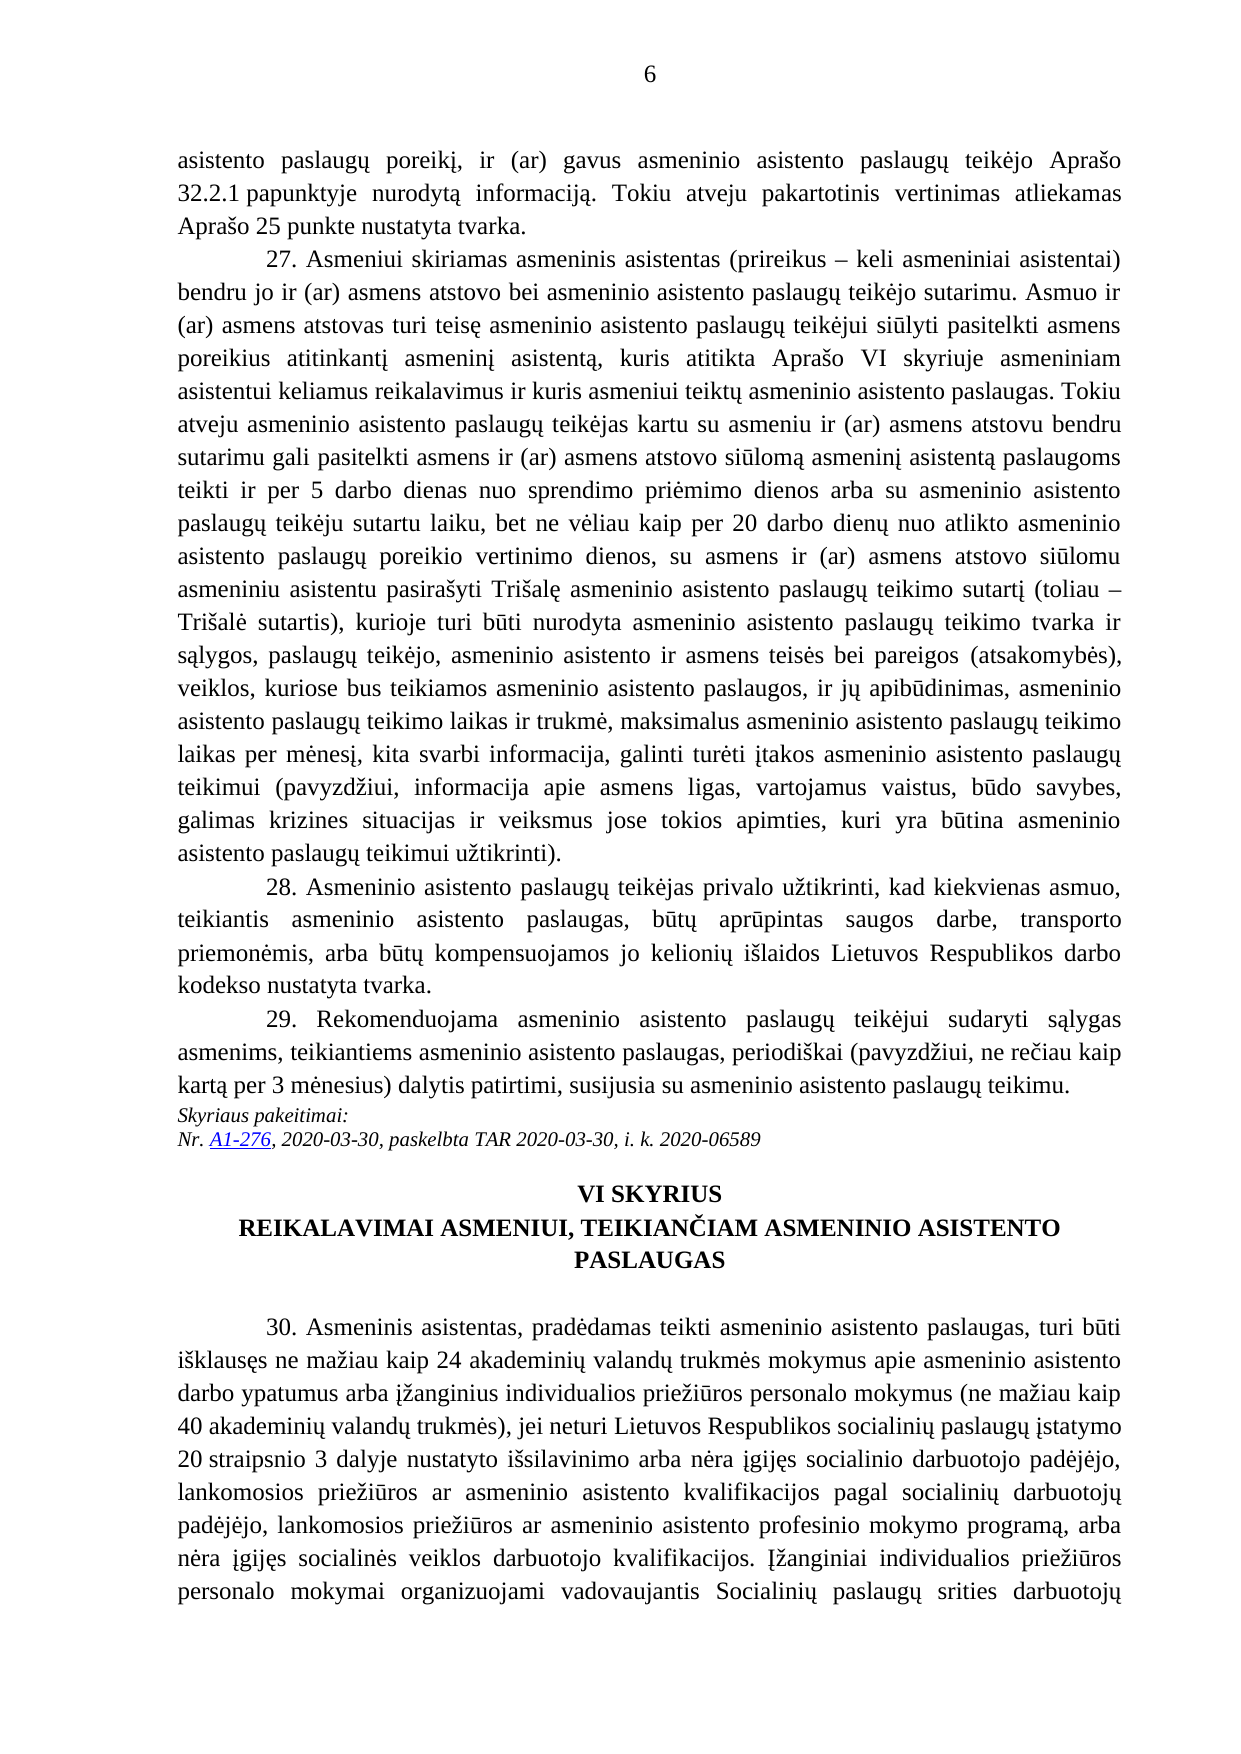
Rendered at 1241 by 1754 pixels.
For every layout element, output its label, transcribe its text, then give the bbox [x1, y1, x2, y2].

text asistento paslaugų poreikį, ir (ar) gavus asmeninio asistento paslaugų teikėjo Aprašo 32.2.1 papunktyje nurodytą informaciją. Tokiu atveju pakartotinis vertinimas atliekamas Aprašo 25 punkte nustatyta tvarka. [177, 145, 1122, 240]
text 30. Asmeninis asistentas, pradėdamas teikti asmeninio asistento paslaugas, turi būti išklausęs ne mažiau kaip 24 akademinių valandų trukmės mokymus apie asmeninio asistento darbo ypatumus arba įžanginius individualios priežiūros personalo mokymus (ne mažiau kaip 40 akademinių valandų trukmės), jei neturi Lietuvos Respublikos socialinių paslaugų įstatymo 20 straipsnio 3 dalyje nustatyto išsilavinimo arba nėra įgijęs socialinio darbuotojo padėjėjo, lankomosios priežiūros ar asmeninio asistento kvalifikacijos pagal socialinių darbuotojų padėjėjo, lankomosios priežiūros ar asmeninio asistento profesinio mokymo programą, arba nėra įgijęs socialinės veiklos darbuotojo kvalifikacijos. Įžanginiai individualios priežiūros personalo mokymai organizuojami vadovaujantis Socialinių paslaugų srities darbuotojų [177, 1312, 1122, 1604]
text Nr. A1-276, 2020-03-30, paskelbta TAR 2020-03-30, i. k. 2020-06589 [177, 1127, 1122, 1151]
text Skyriaus pakeitimai: [177, 1103, 1122, 1127]
text 29. Rekomenduojama asmeninio asistento paslaugų teikėjui sudaryti sąlygas asmenims, teikiantiems asmeninio asistento paslaugas, periodiškai (pavyzdžiui, ne rečiau kaip kartą per 3 mėnesius) dalytis patirtimi, susijusia su asmeninio asistento paslaugų teikimu. [177, 1004, 1122, 1098]
text 27. Asmeniui skiriamas asmeninis asistentas (prireikus – keli asmeniniai asistentai) bendru jo ir (ar) asmens atstovo bei asmeninio asistento paslaugų teikėjo sutarimu. Asmuo ir (ar) asmens atstovas turi teisę asmeninio asistento paslaugų teikėjui siūlyti pasitelkti asmens poreikius atitinkantį asmeninį asistentą, kuris atitikta Aprašo VI skyriuje asmeniniam asistentui keliamus reikalavimus ir kuris asmeniui teiktų asmeninio asistento paslaugas. Tokiu atveju asmeninio asistento paslaugų teikėjas kartu su asmeniu ir (ar) asmens atstovu bendru sutarimu gali pasitelkti asmens ir (ar) asmens atstovo siūlomą asmeninį asistentą paslaugoms teikti ir per 5 darbo dienas nuo sprendimo priėmimo dienos arba su asmeninio asistento paslaugų teikėju sutartu laiku, bet ne vėliau kaip per 20 darbo dienų nuo atlikto asmeninio asistento paslaugų poreikio vertinimo dienos, su asmens ir (ar) asmens atstovo siūlomu asmeniniu asistentu pasirašyti Trišalę asmeninio asistento paslaugų teikimo sutartį (toliau – Trišalė sutartis), kurioje turi būti nurodyta asmeninio asistento paslaugų teikimo tvarka ir sąlygos, paslaugų teikėjo, asmeninio asistento ir asmens teisės bei pareigos (atsakomybės), veiklos, kuriose bus teikiamos asmeninio asistento paslaugos, ir jų apibūdinimas, asmeninio asistento paslaugų teikimo laikas ir trukmė, maksimalus asmeninio asistento paslaugų teikimo laikas per mėnesį, kita svarbi informacija, galinti turėti įtakos asmeninio asistento paslaugų teikimui (pavyzdžiui, informacija apie asmens ligas, vartojamus vaistus, būdo savybes, galimas krizines situacijas ir veiksmus jose tokios apimties, kuri yra būtina asmeninio asistento paslaugų teikimui užtikrinti). [177, 244, 1122, 867]
text VI SKYRIUS [177, 1179, 1122, 1208]
text REIKALAVIMAI ASMENIUI, TEIKIANČIAM ASMENINIO ASISTENTO PASLAUGAS [177, 1213, 1122, 1274]
text 28. Asmeninio asistento paslaugų teikėjas privalo užtikrinti, kad kiekvienas asmuo, teikiantis asmeninio asistento paslaugas, būtų aprūpintas saugos darbe, transporto priemonėmis, arba būtų kompensuojamos jo kelionių išlaidos Lietuvos Respublikos darbo kodekso nustatyta tvarka. [177, 872, 1122, 999]
